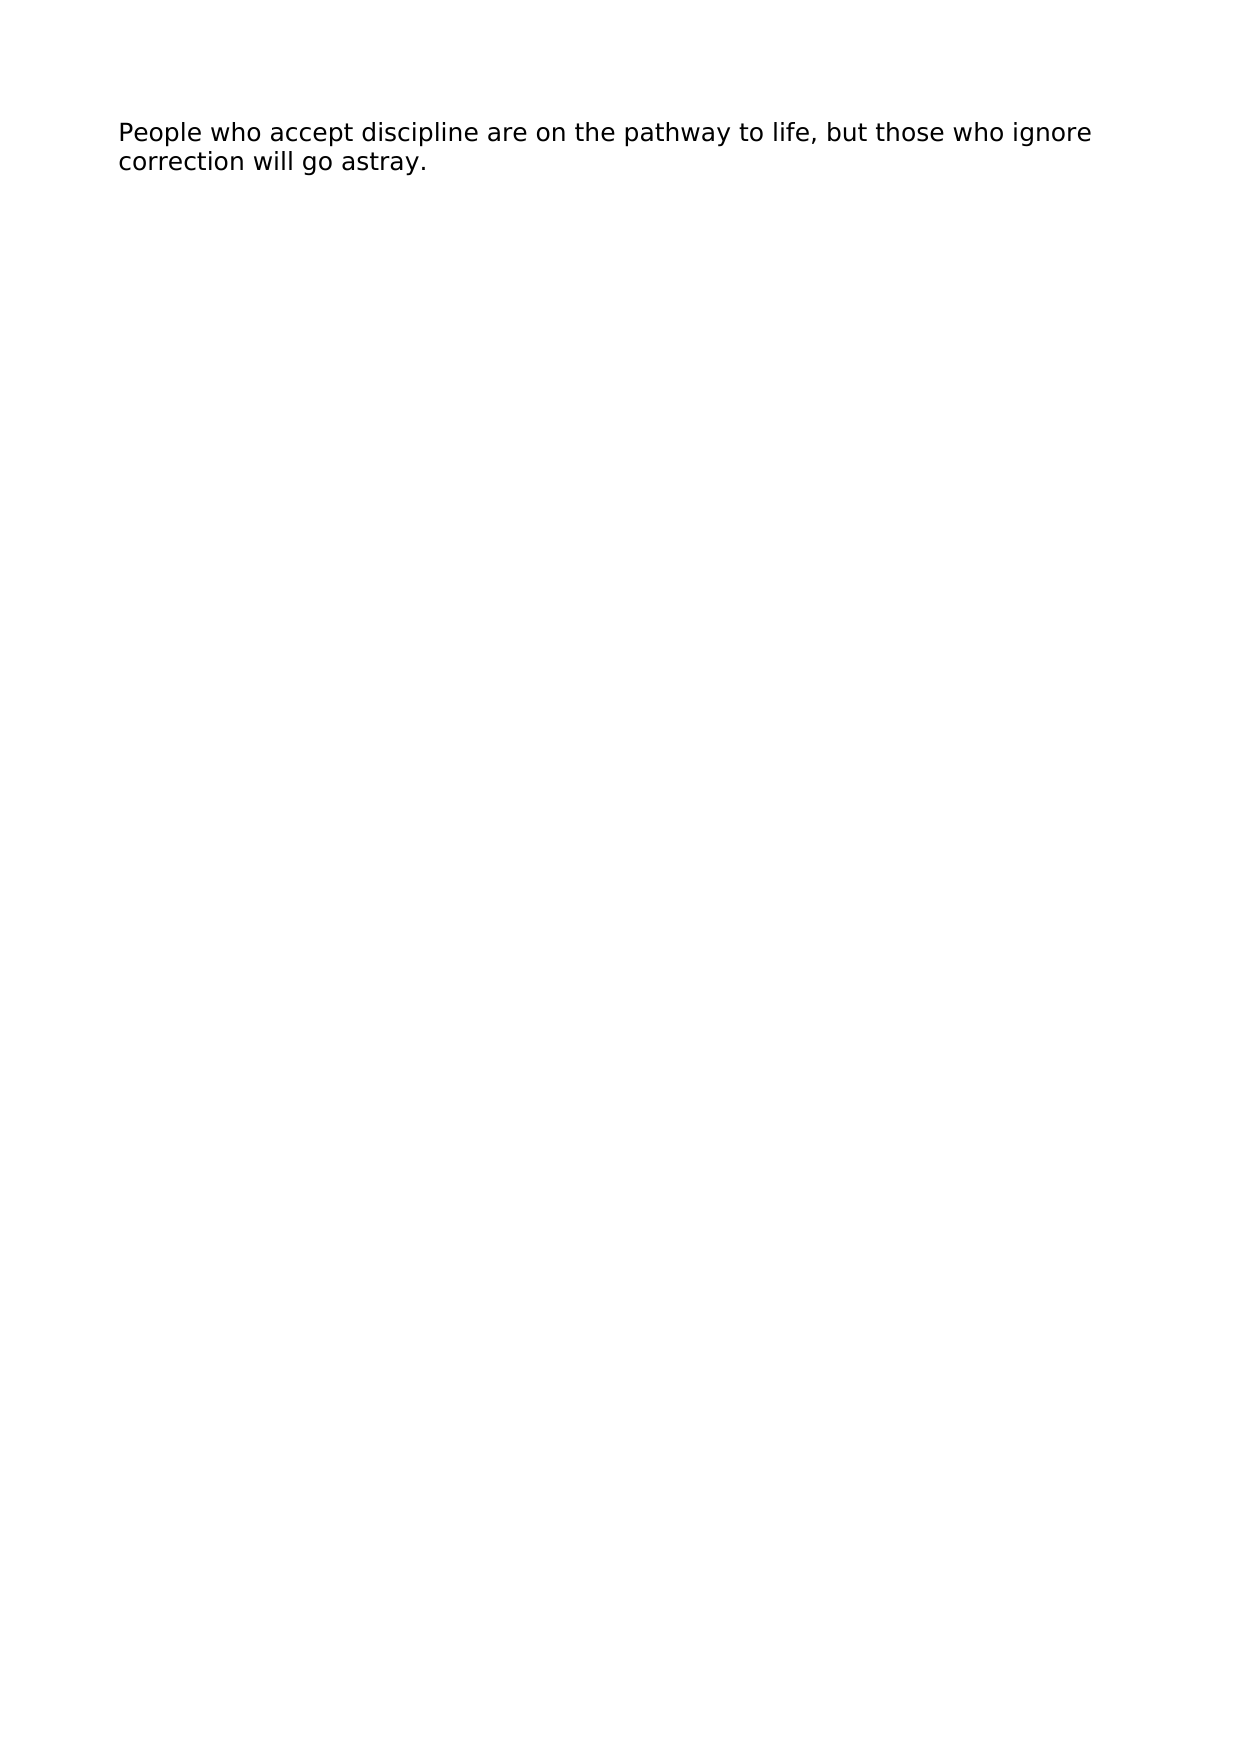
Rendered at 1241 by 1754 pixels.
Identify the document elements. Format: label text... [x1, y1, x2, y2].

text People who accept discipline are on the pathway to life, but those who ignore correction will go astray. [118, 118, 1122, 176]
